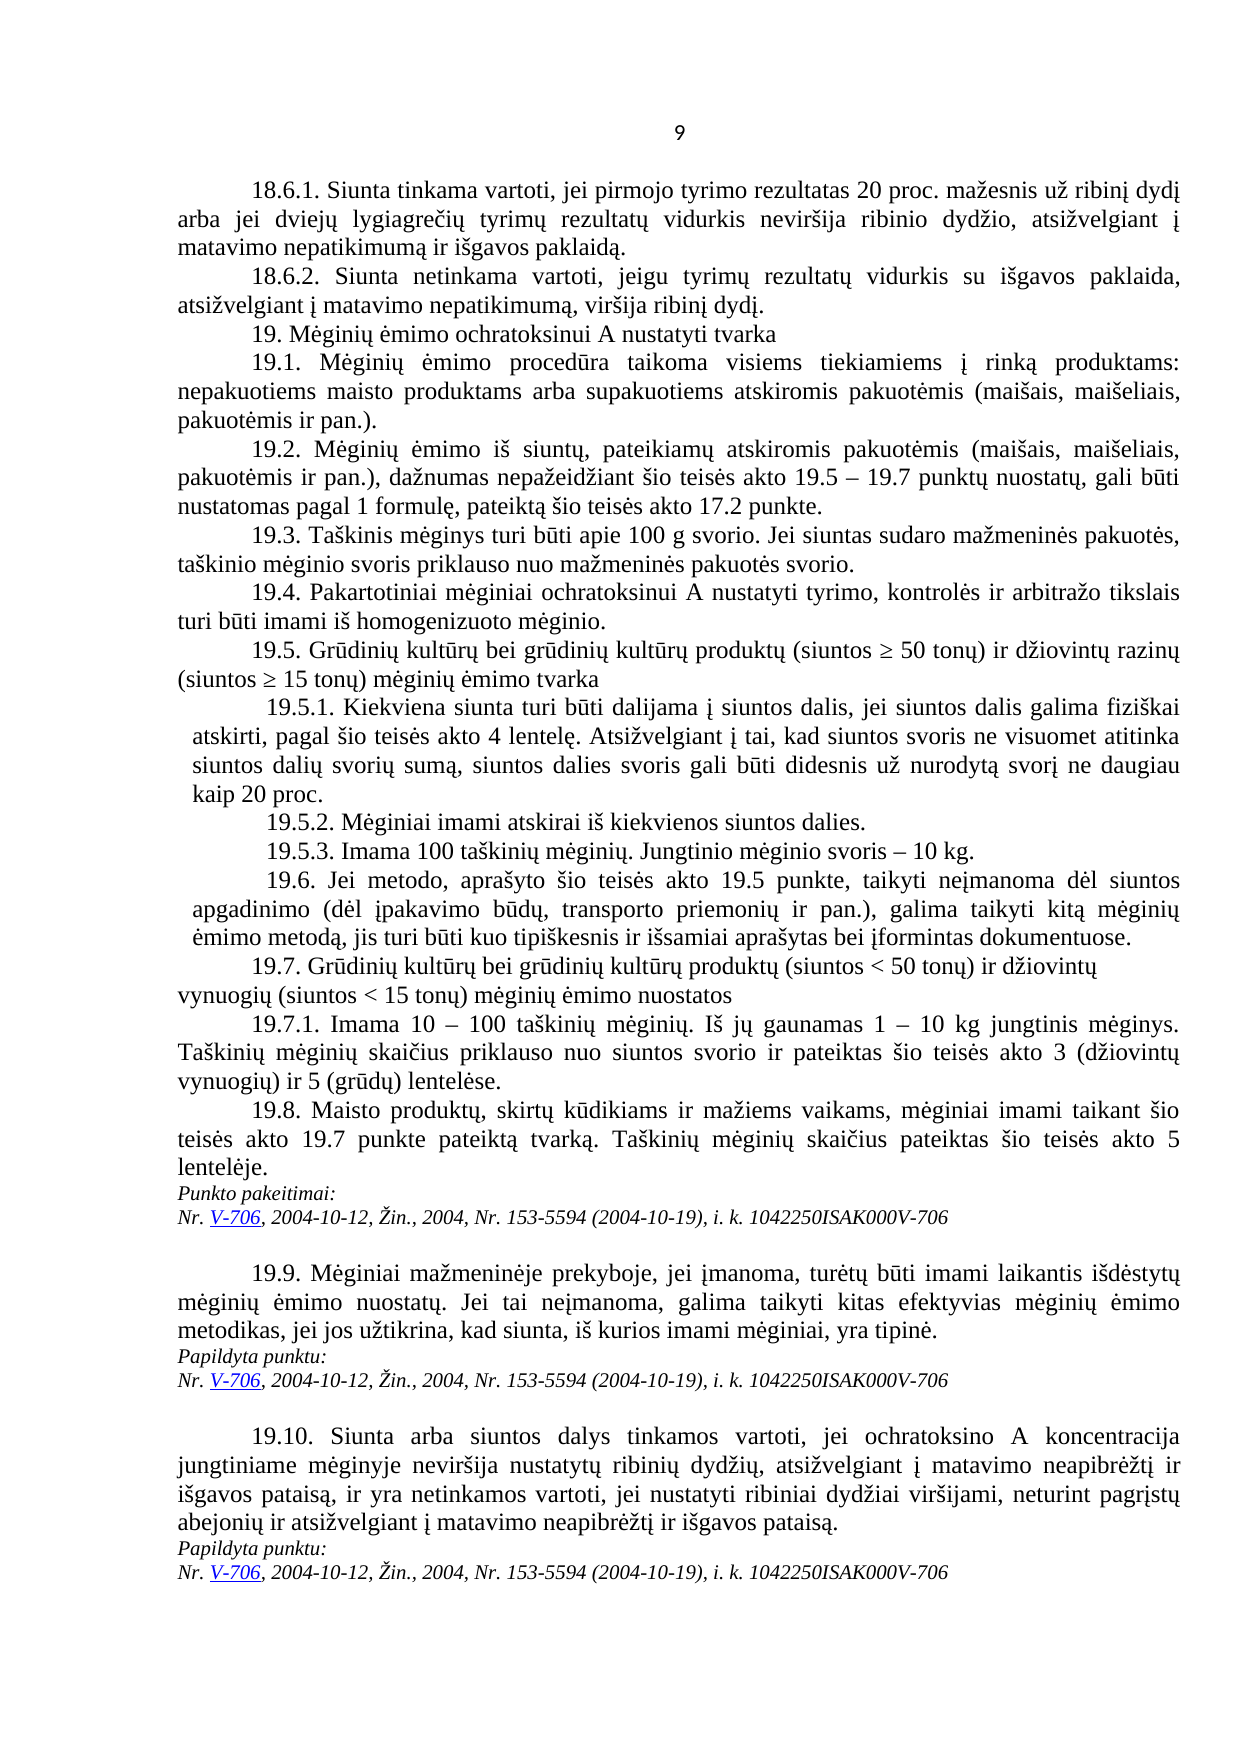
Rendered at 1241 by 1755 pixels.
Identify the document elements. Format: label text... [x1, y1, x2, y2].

text Nr. V-706, 2004-10-12, Žin., 2004, Nr. 153-5594 (2004-10-19), i. k. 1042250ISAK000V-706 [177, 1205, 1181, 1229]
text 19.5.3. Imama 100 taškinių mėginių. Jungtinio mėginio svoris – 10 kg. [192, 836, 1181, 865]
text 19.2. Mėginių ėmimo iš siuntų, pateikiamų atskiromis pakuotėmis (maišais, maišeliais, pakuotėmis ir pan.), dažnumas nepažeidžiant šio teisės akto 19.5 – 19.7 punktų nuostatų, gali būti nustatomas pagal 1 formulę, pateiktą šio teisės akto 17.2 punkte. [177, 434, 1181, 520]
text Papildyta punktu: [177, 1536, 1181, 1560]
text Nr. V-706, 2004-10-12, Žin., 2004, Nr. 153-5594 (2004-10-19), i. k. 1042250ISAK000V-706 [177, 1560, 1181, 1584]
text 19.7.1. Imama 10 – 100 taškinių mėginių. Iš jų gaunamas 1 – 10 kg jungtinis mėginys. Taškinių mėginių skaičius priklauso nuo siuntos svorio ir pateiktas šio teisės akto 3 (džiovintų vynuogių) ir 5 (grūdų) lentelėse. [177, 1009, 1181, 1095]
text 19.7. Grūdinių kultūrų bei grūdinių kultūrų produktų (siuntos < 50 tonų) ir džiovintų vynuogių (siuntos < 15 tonų) mėginių ėmimo nuostatos [177, 951, 1181, 1009]
text 19.4. Pakartotiniai mėginiai ochratoksinui A nustatyti tyrimo, kontrolės ir arbitražo tikslais turi būti imami iš homogenizuoto mėginio. [177, 577, 1181, 635]
text 19. Mėginių ėmimo ochratoksinui A nustatyti tvarka [177, 319, 1181, 347]
text Papildyta punktu: [177, 1344, 1181, 1368]
text Punkto pakeitimai: [177, 1181, 1181, 1205]
text 19.5.2. Mėginiai imami atskirai iš kiekvienos siuntos dalies. [192, 807, 1181, 836]
text 19.10. Siunta arba siuntos dalys tinkamos vartoti, jei ochratoksino A koncentracija jungtiniame mėginyje neviršija nustatytų ribinių dydžių, atsižvelgiant į matavimo neapibrėžtį ir išgavos pataisą, ir yra netinkamos vartoti, jei nustatyti ribiniai dydžiai viršijami, neturint pagrįstų abejonių ir atsižvelgiant į matavimo neapibrėžtį ir išgavos pataisą. [177, 1421, 1181, 1536]
text 19.8. Maisto produktų, skirtų kūdikiams ir mažiems vaikams, mėginiai imami taikant šio teisės akto 19.7 punkte pateiktą tvarką. Taškinių mėginių skaičius pateiktas šio teisės akto 5 lentelėje. [177, 1095, 1181, 1181]
text Nr. V-706, 2004-10-12, Žin., 2004, Nr. 153-5594 (2004-10-19), i. k. 1042250ISAK000V-706 [177, 1368, 1181, 1392]
text 19.6. Jei metodo, aprašyto šio teisės akto 19.5 punkte, taikyti neįmanoma dėl siuntos apgadinimo (dėl įpakavimo būdų, transporto priemonių ir pan.), galima taikyti kitą mėginių ėmimo metodą, jis turi būti kuo tipiškesnis ir išsamiai aprašytas bei įformintas dokumentuose. [192, 865, 1181, 951]
text 19.3. Taškinis mėginys turi būti apie 100 g svorio. Jei siuntas sudaro mažmeninės pakuotės, taškinio mėginio svoris priklauso nuo mažmeninės pakuotės svorio. [177, 520, 1181, 577]
text 18.6.1. Siunta tinkama vartoti, jei pirmojo tyrimo rezultatas 20 proc. mažesnis už ribinį dydį arba jei dviejų lygiagrečių tyrimų rezultatų vidurkis neviršija ribinio dydžio, atsižvelgiant į matavimo nepatikimumą ir išgavos paklaidą. [177, 175, 1181, 261]
text 19.5.1. Kiekviena siunta turi būti dalijama į siuntos dalis, jei siuntos dalis galima fiziškai atskirti, pagal šio teisės akto 4 lentelę. Atsižvelgiant į tai, kad siuntos svoris ne visuomet atitinka siuntos dalių svorių sumą, siuntos dalies svoris gali būti didesnis už nurodytą svorį ne daugiau kaip 20 proc. [192, 692, 1181, 807]
text 18.6.2. Siunta netinkama vartoti, jeigu tyrimų rezultatų vidurkis su išgavos paklaida, atsižvelgiant į matavimo nepatikimumą, viršija ribinį dydį. [177, 261, 1181, 319]
text 19.9. Mėginiai mažmeninėje prekyboje, jei įmanoma, turėtų būti imami laikantis išdėstytų mėginių ėmimo nuostatų. Jei tai neįmanoma, galima taikyti kitas efektyvias mėginių ėmimo metodikas, jei jos užtikrina, kad siunta, iš kurios imami mėginiai, yra tipinė. [177, 1258, 1181, 1344]
text 19.1. Mėginių ėmimo procedūra taikoma visiems tiekiamiems į rinką produktams: nepakuotiems maisto produktams arba supakuotiems atskiromis pakuotėmis (maišais, maišeliais, pakuotėmis ir pan.). [177, 347, 1181, 434]
text 19.5. Grūdinių kultūrų bei grūdinių kultūrų produktų (siuntos ≥ 50 tonų) ir džiovintų razinų (siuntos ≥ 15 tonų) mėginių ėmimo tvarka [177, 635, 1181, 692]
